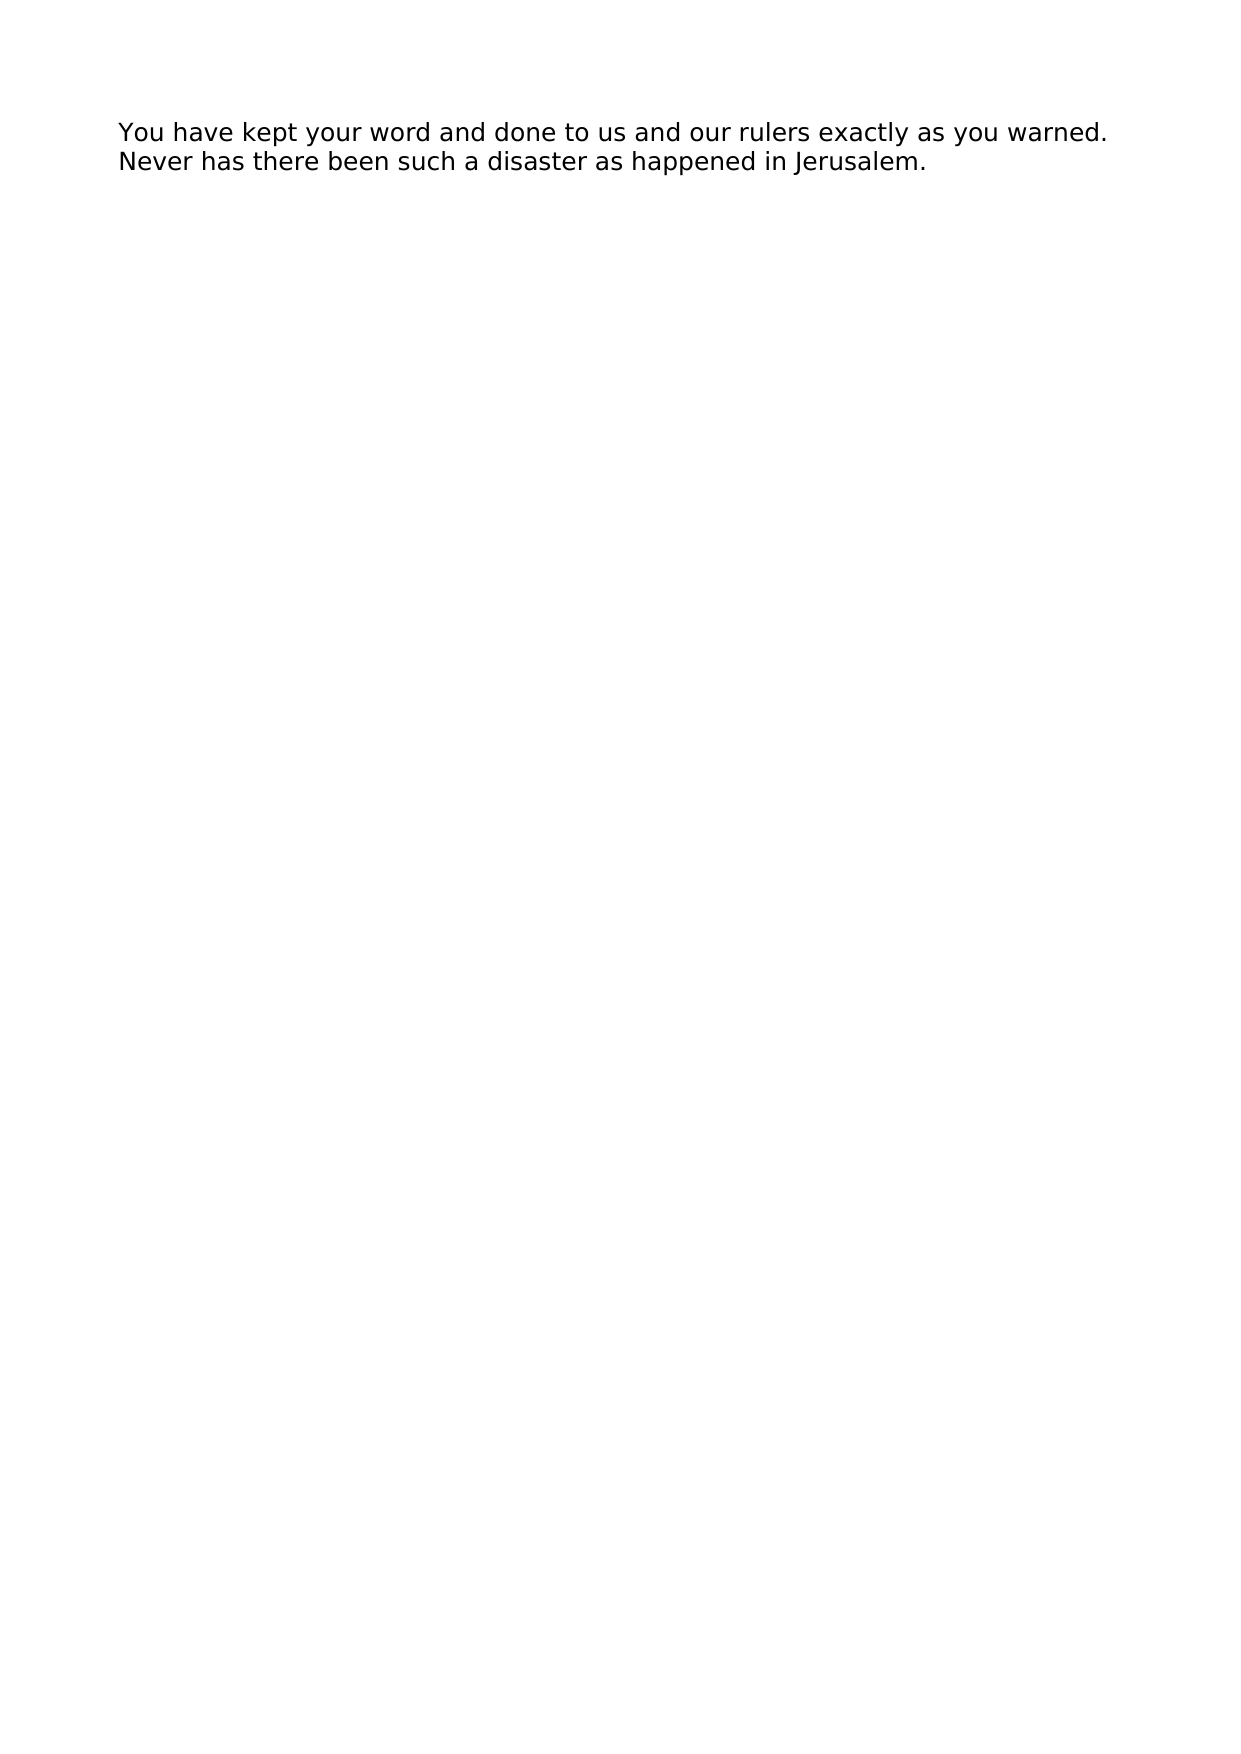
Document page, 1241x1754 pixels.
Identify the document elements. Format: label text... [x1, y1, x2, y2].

text You have kept your word and done to us and our rulers exactly as you warned. Never has there been such a disaster as happened in Jerusalem. [118, 118, 1122, 176]
